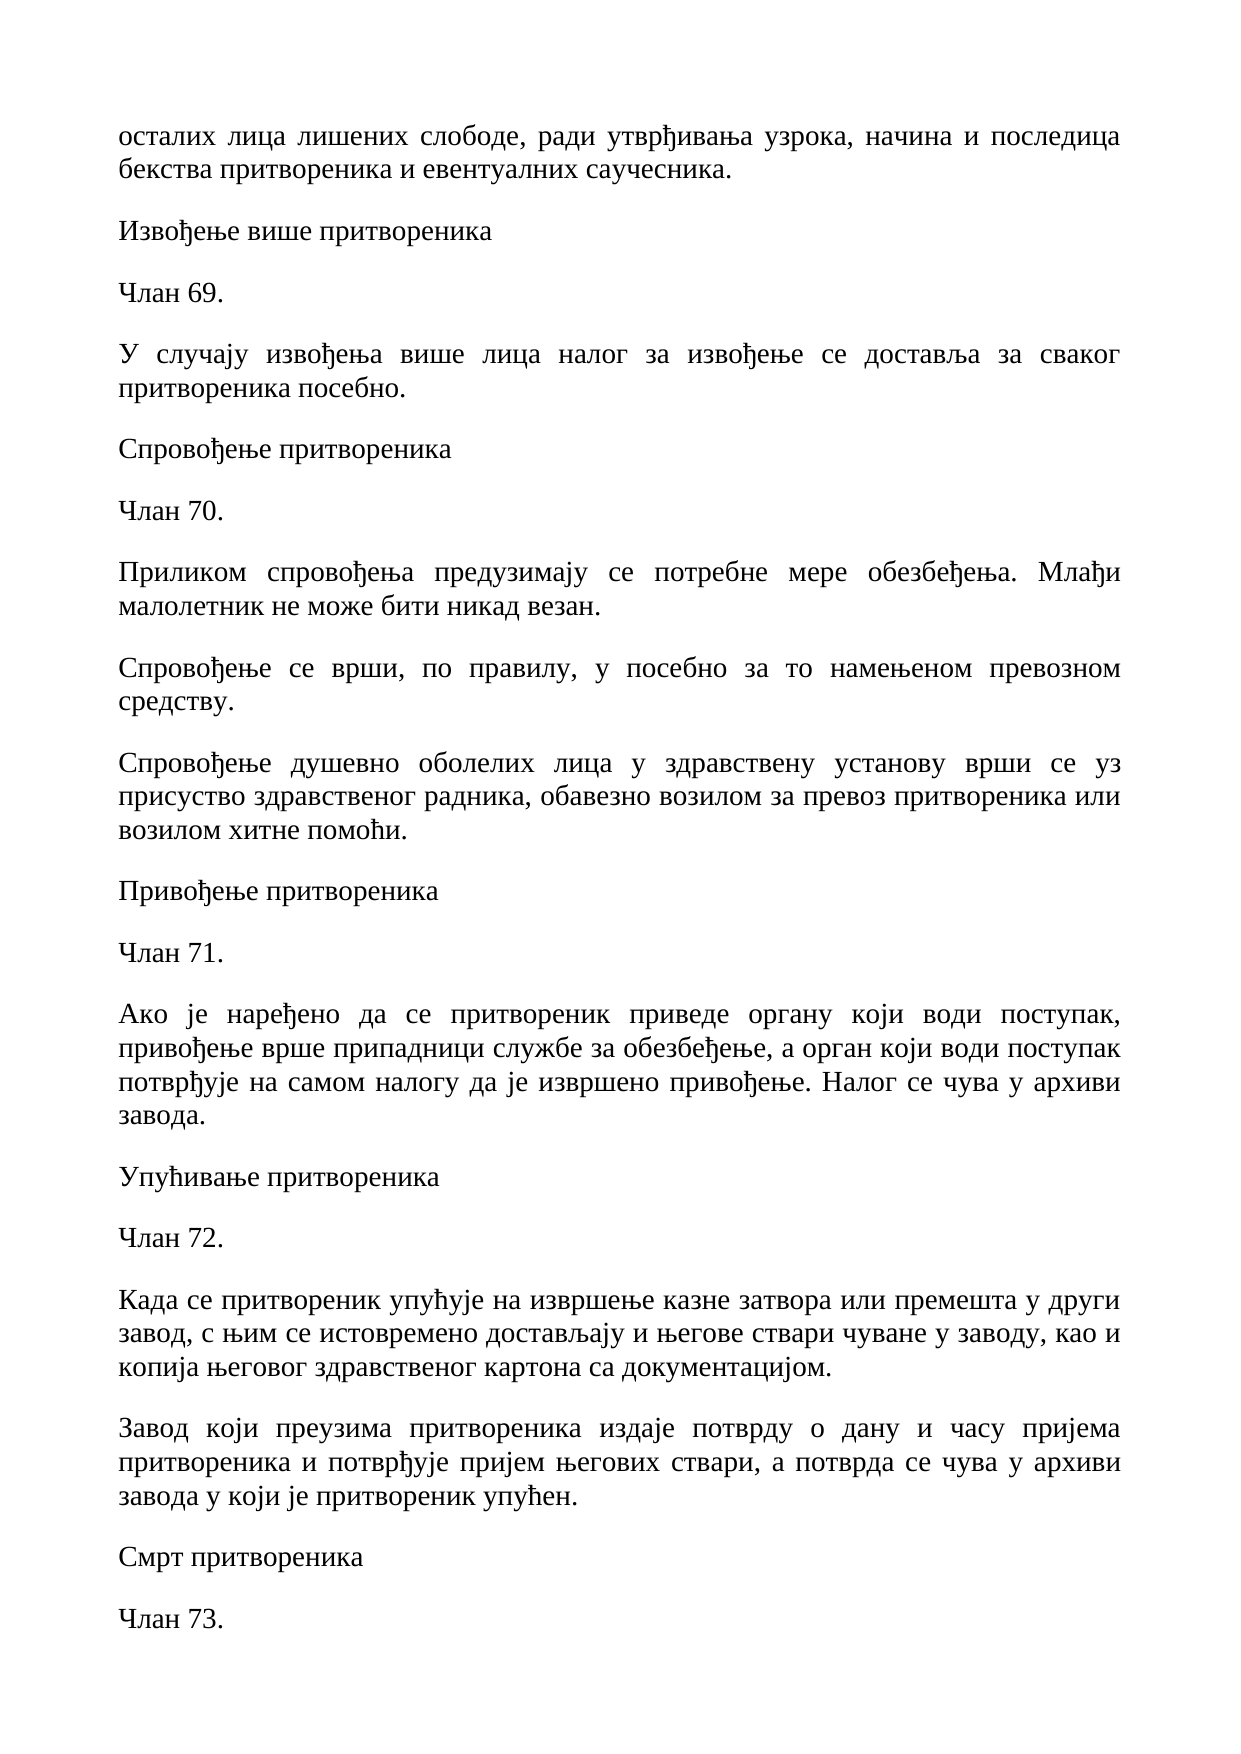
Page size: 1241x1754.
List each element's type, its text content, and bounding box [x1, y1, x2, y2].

text Када се притвореник упућује на извршење казне затвора или премешта у други завод, с њим се истовремено достављају и његове ствари чуване у заводу, као и копија његовог здравственог картона са документацијом. [118, 1282, 1122, 1382]
text Члан 70. [118, 493, 1122, 527]
text Привођење притвореника [118, 873, 1122, 907]
text Ако је наређено да се притвореник приведе органу који води поступак, привођење врше припадници службе за обезбеђење, а орган који води поступак потврђује на самом налогу да је извршено привођење. Налог се чува у архиви завода. [118, 997, 1122, 1131]
text Члан 69. [118, 275, 1122, 308]
text осталих лица лишених слободе, ради утврђивања узрока, начина и последица бекства притвореника и евентуалних саучесника. [118, 118, 1122, 185]
text Спровођење душевно оболелих лица у здравствену установу врши се уз присуство здравственог радника, обавезно возилом за превоз притвореника или возилом хитне помоћи. [118, 745, 1122, 845]
text Приликом спровођења предузимају се потребне мере обезбеђења. Млађи малолетник не може бити никад везан. [118, 554, 1122, 622]
text Спровођење притвореника [118, 431, 1122, 465]
text Смрт притвореника [118, 1539, 1122, 1573]
text Члан 73. [118, 1601, 1122, 1634]
text Упућивање притвореника [118, 1159, 1122, 1192]
text Члан 72. [118, 1220, 1122, 1254]
text Извођење више притвореника [118, 213, 1122, 247]
text Спровођење се врши, по правилу, у посебно за то намењеном превозном средству. [118, 650, 1122, 717]
text У случају извођења више лица налог за извођење се доставља за сваког притвореника посебно. [118, 336, 1122, 403]
text Завод који преузима притвореника издаје потврду о дану и часу пријема притвореника и потврђује пријем његових ствари, а потврда се чува у архиви завода у који је притвореник упућен. [118, 1411, 1122, 1511]
text Члан 71. [118, 935, 1122, 968]
